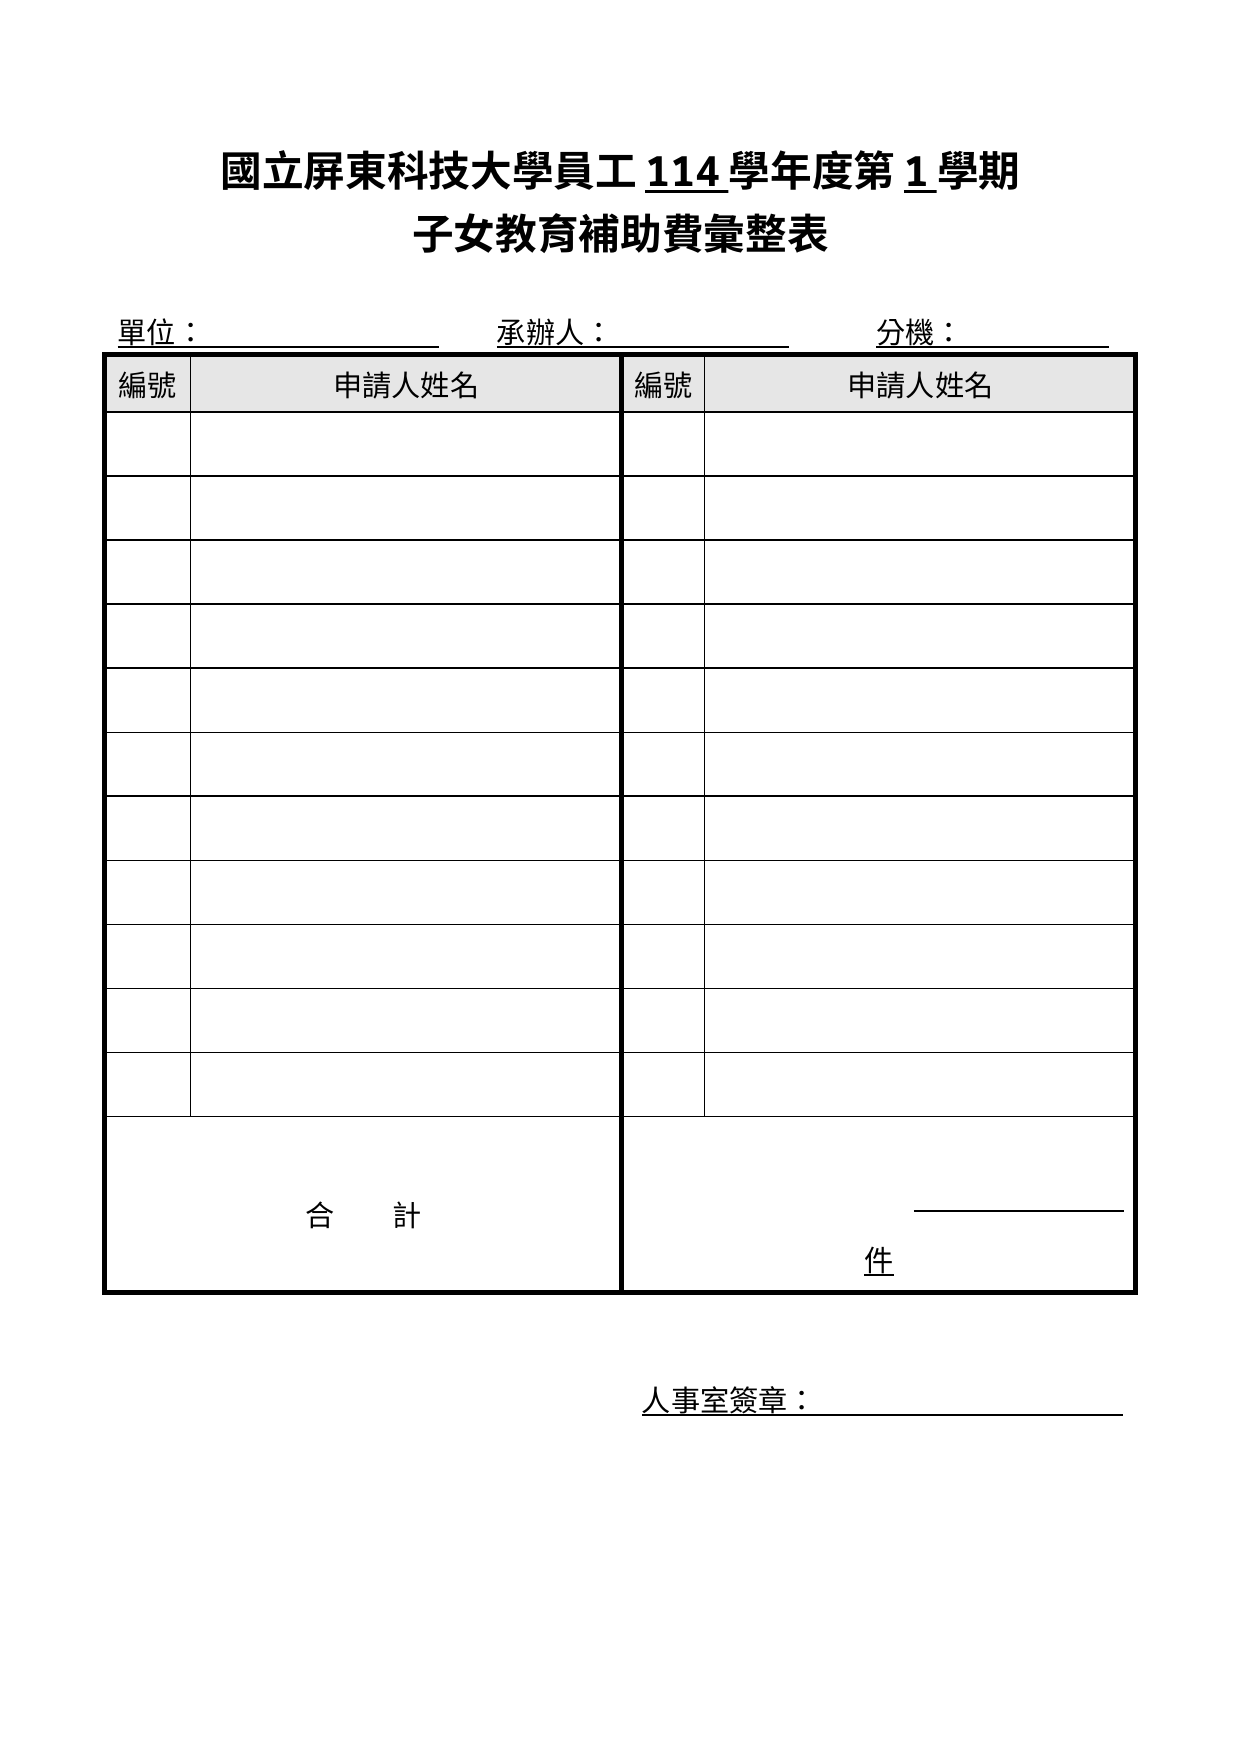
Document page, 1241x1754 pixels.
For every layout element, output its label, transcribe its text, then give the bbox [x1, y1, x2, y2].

table_cell [705, 541, 1133, 603]
table_cell [107, 605, 190, 667]
text 國立屏東科技大學員工114學年度第1學期 [59, 127, 1181, 189]
table_cell [191, 989, 619, 1052]
table_cell [705, 1053, 1133, 1116]
table_header 編號 [107, 357, 190, 411]
table_cell [107, 797, 190, 859]
table_cell [624, 1053, 704, 1116]
table_cell [191, 797, 619, 859]
table_cell [705, 669, 1133, 731]
table_cell [624, 669, 704, 731]
table_cell [624, 477, 704, 539]
table_cell [107, 733, 190, 795]
table_cell 合 計 [107, 1117, 619, 1290]
table_cell 件 [624, 1117, 1133, 1290]
table_header 申請人姓名 [191, 357, 619, 411]
table_cell [624, 925, 704, 988]
table_cell [191, 413, 619, 475]
table_cell [191, 605, 619, 667]
table_cell [107, 861, 190, 923]
table_cell [705, 605, 1133, 667]
table_cell [107, 1053, 190, 1116]
table_cell [705, 989, 1133, 1052]
table_cell [107, 541, 190, 603]
table_cell [107, 925, 190, 988]
text 單位： 承辦人： 分機： [59, 289, 1181, 352]
table_cell [705, 477, 1133, 539]
table_cell [624, 733, 704, 795]
table_cell [107, 989, 190, 1052]
table_cell [624, 797, 704, 859]
table_cell [191, 669, 619, 731]
table_cell [191, 925, 619, 988]
table_cell [705, 861, 1133, 923]
table_cell [191, 541, 619, 603]
table_cell [107, 413, 190, 475]
table_cell [705, 413, 1133, 475]
table_cell [705, 797, 1133, 859]
table_cell [624, 989, 704, 1052]
table_cell [191, 1053, 619, 1116]
table_cell [107, 669, 190, 731]
table_cell [624, 541, 704, 603]
table_cell [624, 861, 704, 923]
text 子女教育補助費彙整表 [59, 189, 1181, 252]
table_cell [705, 925, 1133, 988]
table_cell [107, 477, 190, 539]
table_header 申請人姓名 [705, 357, 1133, 411]
table_header 編號 [624, 357, 704, 411]
table_cell [624, 413, 704, 475]
table_cell [624, 605, 704, 667]
table_cell [705, 733, 1133, 795]
text 人事室簽章： [59, 1357, 1181, 1420]
table_cell [191, 477, 619, 539]
table_cell [191, 733, 619, 795]
table_cell [191, 861, 619, 923]
